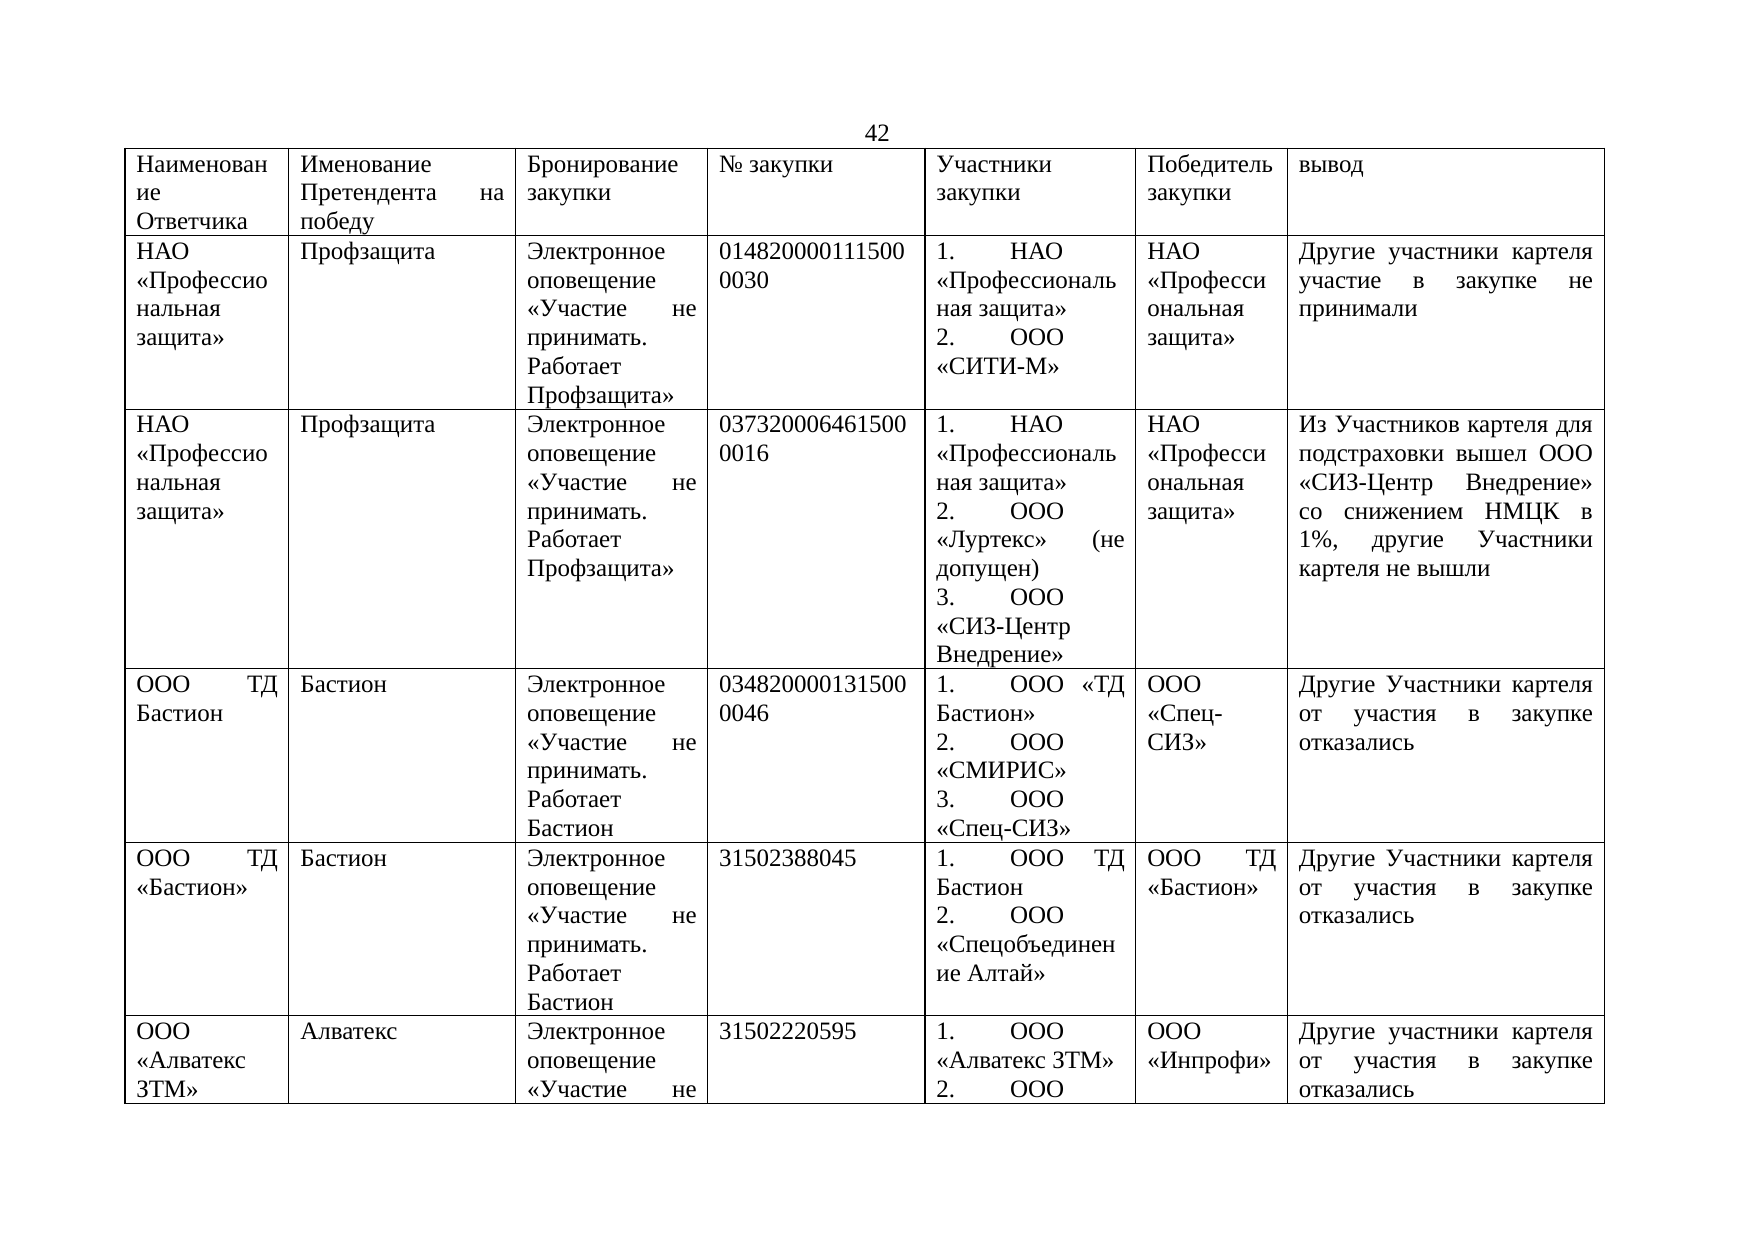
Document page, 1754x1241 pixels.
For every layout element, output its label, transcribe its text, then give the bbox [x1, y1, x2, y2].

table_cell 31502220595 [708, 1016, 924, 1103]
table_cell ООО ТД Бастион [126, 669, 288, 842]
table_cell Другие участники картеля участие в закупке не принимали [1288, 236, 1604, 408]
table_cell 0348200001315000046 [708, 669, 924, 842]
table_cell НАО «Профессиональная защита» ООО «СИТИ-М» [926, 236, 1135, 408]
table_cell НАО «Профессиональная защита» [126, 410, 288, 668]
table_cell НАО «Профессиональная защита» [1136, 410, 1287, 668]
table_cell Электронное оповещение «Участие не принимать. Работает Профзащита» [516, 410, 707, 668]
table_cell ООО ТД «Бастион» [1136, 843, 1287, 1015]
table_cell Электронное оповещение «Участие не принимать. Работает Бастион [516, 669, 707, 842]
table_cell ООО «Инпрофи» [1136, 1016, 1287, 1103]
table_cell НАО «Профессиональная защита» [126, 236, 288, 408]
table_cell 0148200001115000030 [708, 236, 924, 408]
table_header вывод [1288, 149, 1604, 235]
table_header Бронирование закупки [516, 149, 707, 235]
table_cell ООО «Спец-СИЗ» [1136, 669, 1287, 842]
table_cell Другие Участники картеля от участия в закупке отказались [1288, 843, 1604, 1015]
table_cell 0373200064615000016 [708, 410, 924, 668]
table_cell Электронное оповещение «Участие не [516, 1016, 707, 1103]
table_header Именование Претендента на победу [289, 149, 515, 235]
table_cell Другие Участники картеля от участия в закупке отказались [1288, 669, 1604, 842]
table_cell Бастион [289, 669, 515, 842]
table_cell ООО ТД «Бастион» [126, 843, 288, 1015]
table_cell Алватекс [289, 1016, 515, 1103]
table_cell Профзащита [289, 410, 515, 668]
table_cell НАО «Профессиональная защита» [1136, 236, 1287, 408]
table_header Участники закупки [926, 149, 1135, 235]
table_cell ООО «ТД Бастион» ООО «СМИРИС» ООО «Спец-СИЗ» [926, 669, 1135, 842]
table_cell ООО «Алватекс ЗТМ» [126, 1016, 288, 1103]
table_cell ООО ТД Бастион ООО «Спецобъединение Алтай» [926, 843, 1135, 1015]
table_cell НАО «Профессиональная защита» ООО «Луртекс» (не допущен) ООО «СИЗ-Центр Внедрение» [926, 410, 1135, 668]
table_header № закупки [708, 149, 924, 235]
table_header Наименование Ответчика [126, 149, 288, 235]
table_cell Электронное оповещение «Участие не принимать. Работает Профзащита» [516, 236, 707, 408]
table_cell Другие участники картеля от участия в закупке отказались [1288, 1016, 1604, 1103]
table_cell Из Участников картеля для подстраховки вышел ООО «СИЗ-Центр Внедрение» со снижением НМЦК в 1%, другие Участники картеля не вышли [1288, 410, 1604, 668]
table_cell 31502388045 [708, 843, 924, 1015]
table_cell Бастион [289, 843, 515, 1015]
table_cell Электронное оповещение «Участие не принимать. Работает Бастион [516, 843, 707, 1015]
table_header Победитель закупки [1136, 149, 1287, 235]
table_cell Профзащита [289, 236, 515, 408]
table_cell ООО «Алватекс ЗТМ» ООО «Инпрофи» ООО «НИКА» ООО «Поволжье-Спецодежда» ООО «СПЕЦ» ООО «СТЕЛ» ООО «Фактор Плюс» ООО «Спецтехмонтаж» [926, 1016, 1135, 1103]
